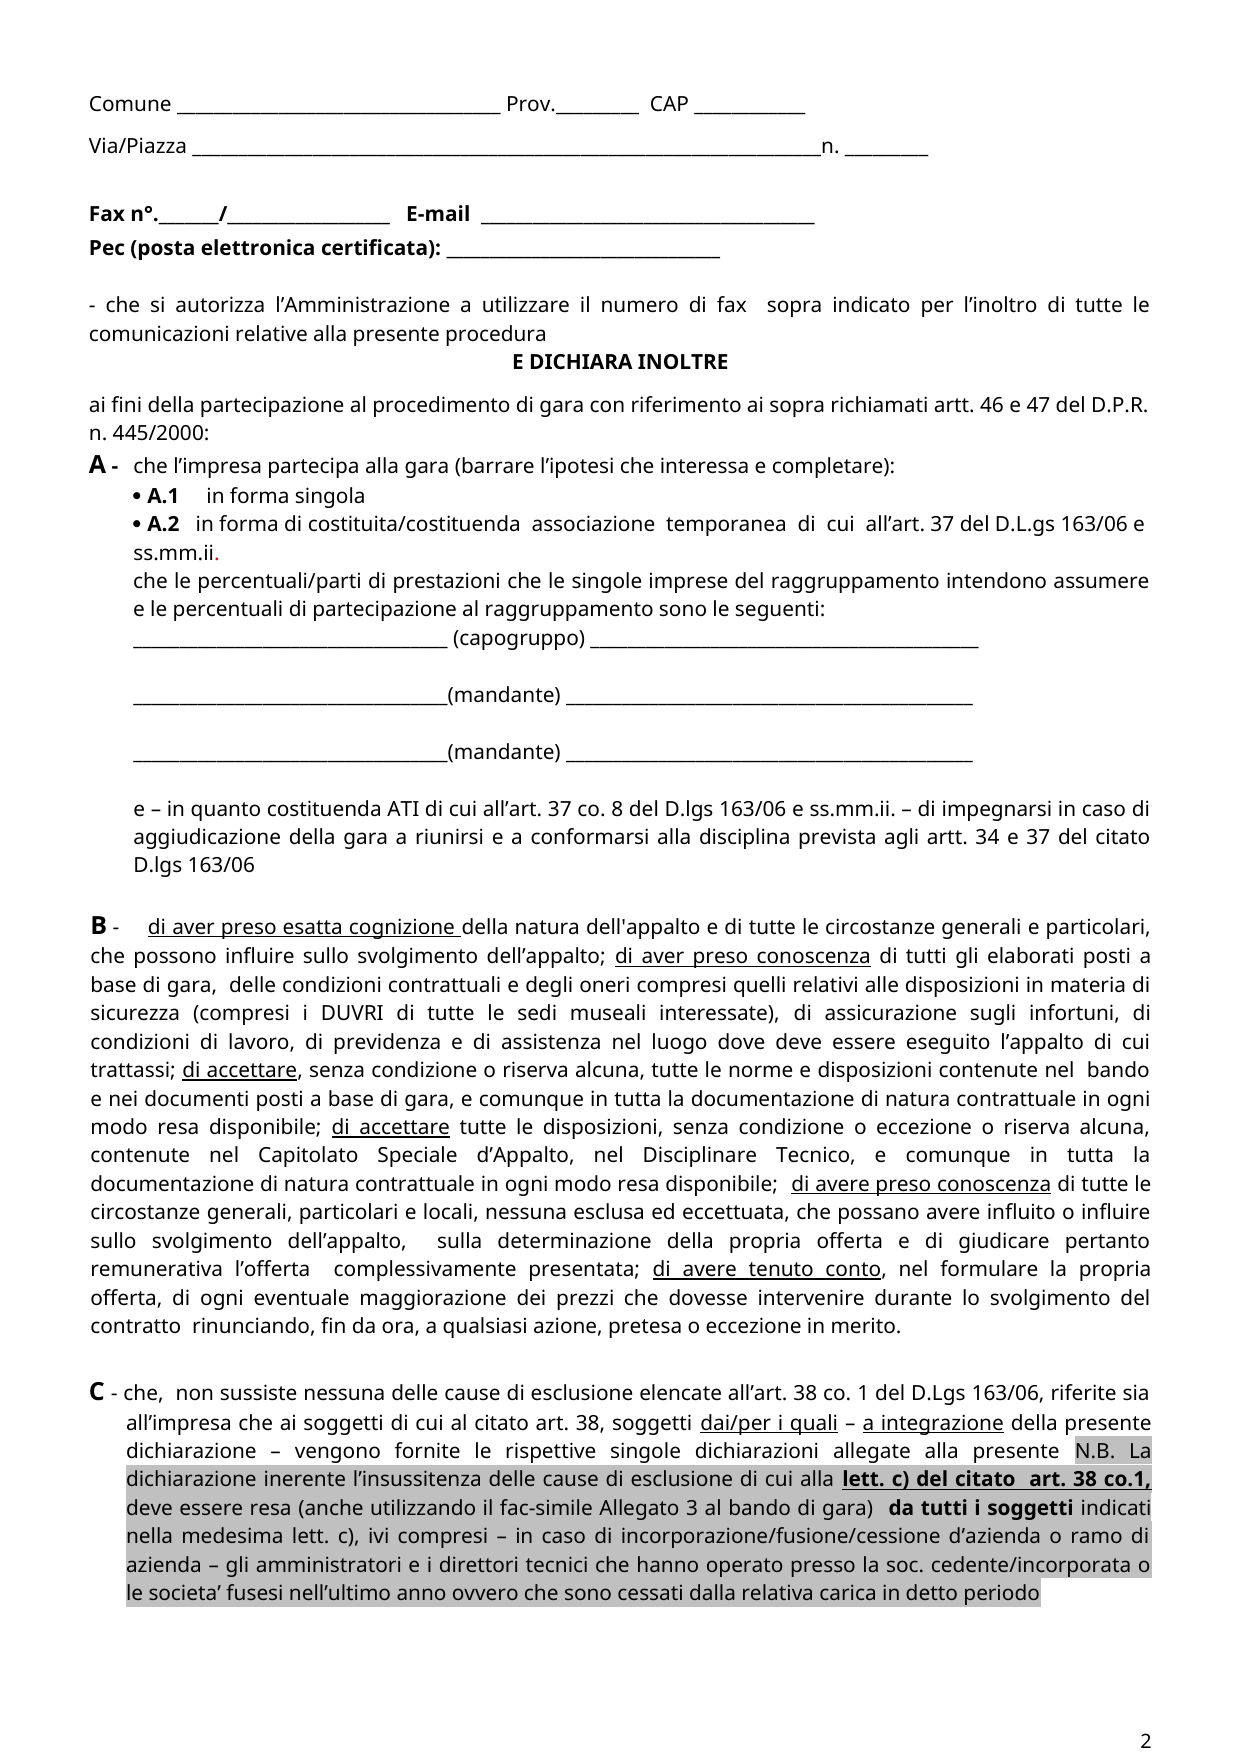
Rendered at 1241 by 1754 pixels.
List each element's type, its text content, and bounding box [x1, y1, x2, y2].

subtitle Fax n°._______/___________________ E-mail _______________________________________ [89, 199, 1152, 227]
text B - di aver preso esatta cognizione della natura dell'appalto e di tutte le circostanze generali e particolari, che possono influire sullo svolgimento dell’appalto; di aver preso conoscenza di tutti gli elaborati posti a base di gara, delle condizioni contrattuali e degli oneri compresi quelli relativi alle disposizioni in materia di sicurezza (compresi i DUVRI di tutte le sedi museali interessate), di assicurazione sugli infortuni, di condizioni di lavoro, di previdenza e di assistenza nel luogo dove deve essere eseguito l’appalto di cui trattassi; di accettare, senza condizione o riserva alcuna, tutte le norme e disposizioni contenute nel bando e nei documenti posti a base di gara, e comunque in tutta la documentazione di natura contrattuale in ogni modo resa disponibile; di accettare tutte le disposizioni, senza condizione o eccezione o riserva alcuna, contenute nel Capitolato Speciale d’Appalto, nel Disciplinare Tecnico, e comunque in tutta la documentazione di natura contrattuale in ogni modo resa disponibile; di avere preso conoscenza di tutte le circostanze generali, particolari e locali, nessuna esclusa ed eccettuata, che possano avere influito o influire sullo svolgimento dell’appalto, sulla determinazione della propria offerta e di giudicare pertanto remunerativa l’offerta complessivamente presentata; di avere tenuto conto, nel formulare la propria offerta, di ogni eventuale maggiorazione dei prezzi che dovesse intervenire durante lo svolgimento del contratto rinunciando, fin da ora, a qualsiasi azione, pretesa o eccezione in merito. [90, 907, 1152, 1339]
text - che si autorizza l’Amministrazione a utilizzare il numero di fax sopra indicato per l’inoltro di tutte le comunicazioni relative alla presente procedura [89, 290, 1152, 347]
text  A.1 in forma singola [89, 481, 1152, 509]
text __________________________________ (capogruppo) __________________________________________ [133, 623, 1152, 651]
text che le percentuali/parti di prestazioni che le singole imprese del raggruppamento intendono assumere e le percentuali di partecipazione al raggruppamento sono le seguenti: [133, 566, 1152, 623]
text C - che, non sussiste nessuna delle cause di esclusione elencate all’art. 38 co. 1 del D.Lgs 163/06, riferite sia all’impresa che ai soggetti di cui al citato art. 38, soggetti dai/per i quali – a integrazione della presente dichiarazione – vengono fornite le rispettive singole dichiarazioni allegate alla presente N.B. La dichiarazione inerente l’insussitenza delle cause di esclusione di cui alla lett. c) del citato art. 38 co.1, deve essere resa (anche utilizzando il fac-simile Allegato 3 al bando di gara) da tutti i soggetti indicati nella medesima lett. c), ivi compresi – in caso di incorporazione/fusione/cessione d’azienda o ramo di azienda – gli amministratori e i direttori tecnici che hanno operato presso la soc. cedente/incorporata o le societa’ fusesi nell’ultimo anno ovvero che sono cessati dalla relativa carica in detto periodo [89, 1374, 1152, 1607]
text ai fini della partecipazione al procedimento di gara con riferimento ai sopra richiamati artt. 46 e 47 del D.P.R. n. 445/2000: [89, 390, 1152, 447]
text e – in quanto costituenda ATI di cui all’art. 37 co. 8 del D.lgs 163/06 e ss.mm.ii. – di impegnarsi in caso di aggiudicazione della gara a riunirsi e a conformarsi alla disciplina prevista agli artt. 34 e 37 del citato D.lgs 163/06 [133, 794, 1152, 879]
text  A.2 in forma di costituita/costituenda associazione temporanea di cui all’art. 37 del D.L.gs 163/06 e ss.mm.ii. [133, 509, 1152, 566]
text Via/Piazza ____________________________________________________________________n. _________ [89, 131, 1152, 160]
text A - che l’impresa partecipa alla gara (barrare l’ipotesi che interessa e completare): [89, 447, 1152, 481]
text Comune ___________________________________ Prov._________ CAP ____________ [89, 89, 1152, 117]
text __________________________________(mandante) ____________________________________________ [133, 680, 1152, 708]
subtitle Pec (posta elettronica certificata): ________________________________ [89, 233, 1146, 262]
subtitle E DICHIARA INOLTRE [89, 347, 1152, 376]
text __________________________________(mandante) ____________________________________________ [133, 737, 1152, 765]
